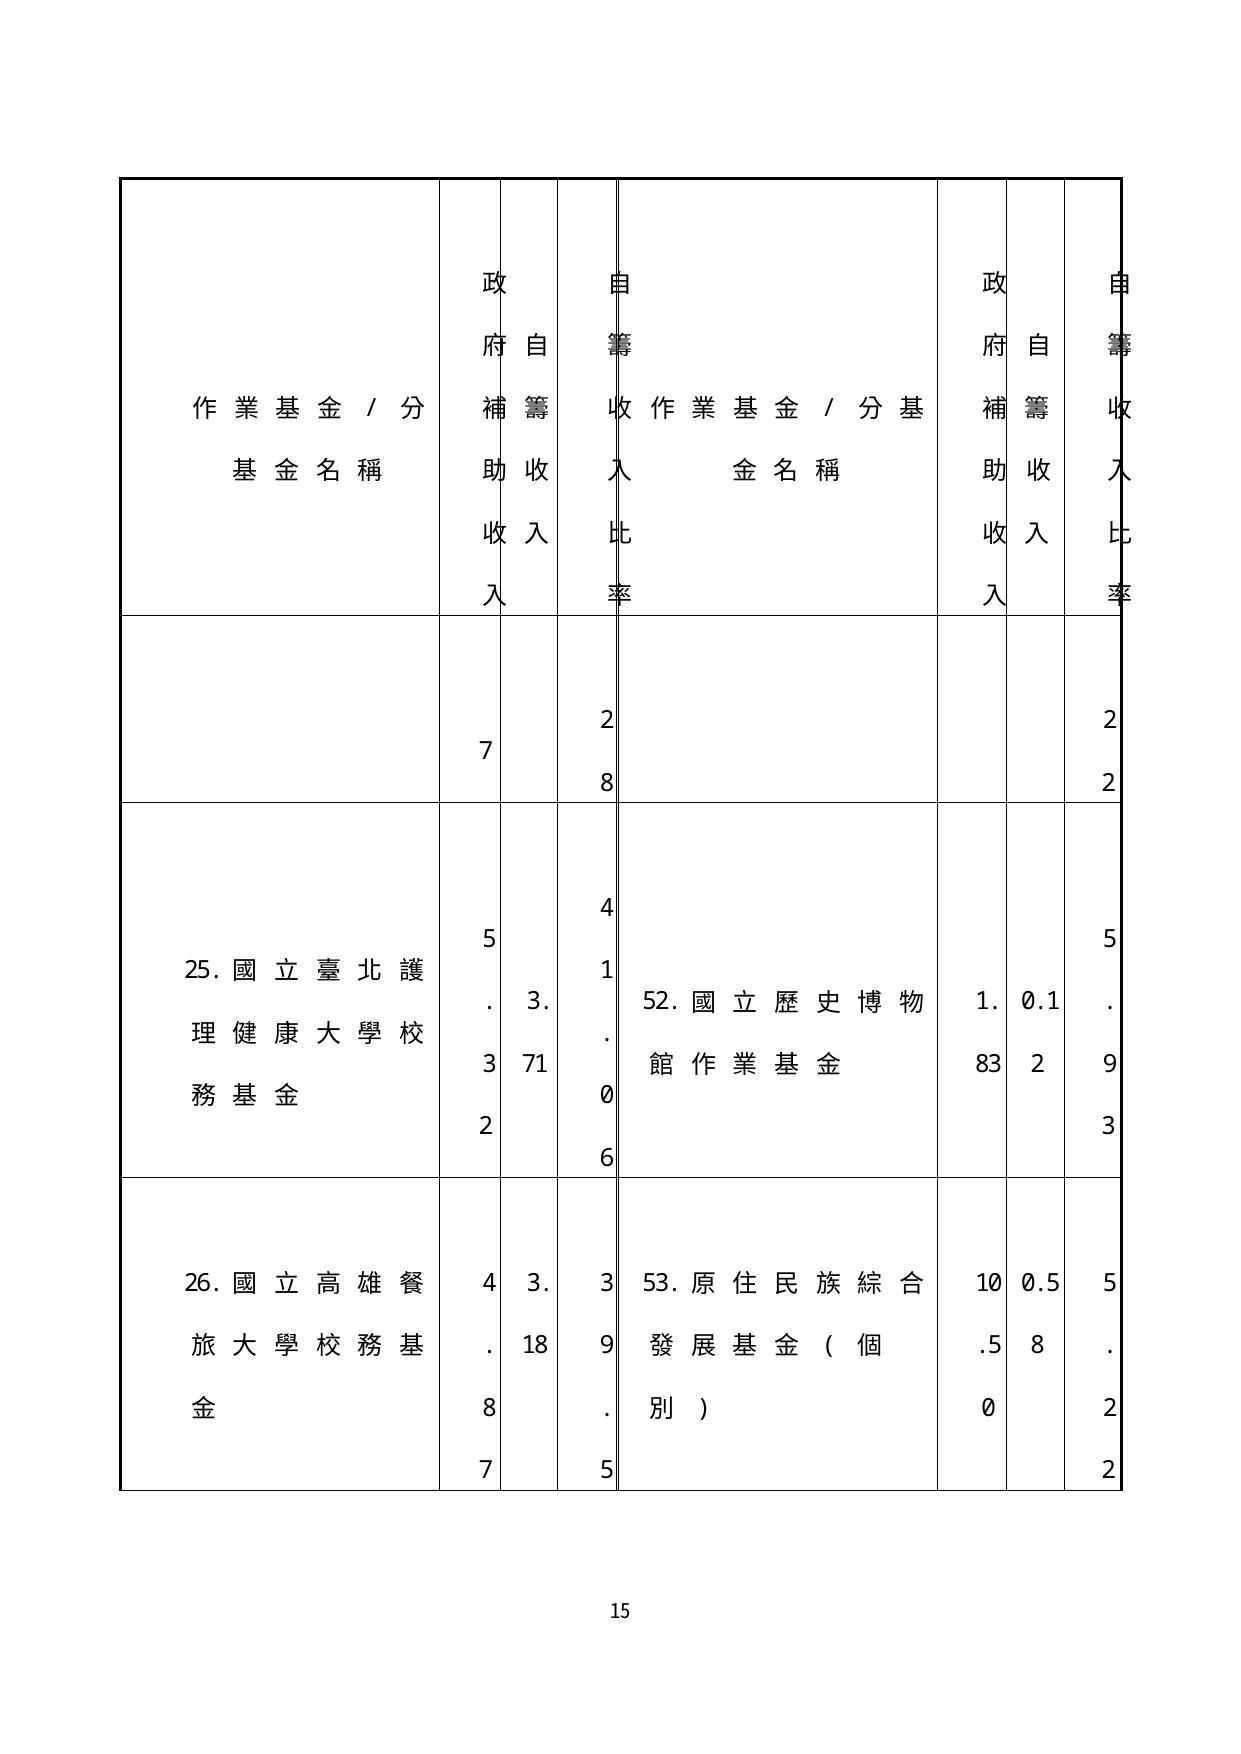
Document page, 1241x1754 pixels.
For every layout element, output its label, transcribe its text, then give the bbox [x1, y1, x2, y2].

table_cell 5.93 [1065, 803, 1120, 1177]
table_header 作業基金/分基金名稱 [619, 180, 937, 615]
table_cell 1.83 [938, 803, 1006, 1177]
table_cell 26.國立高雄餐旅大學校務基金 [122, 1178, 439, 1490]
table_cell 3.18 [501, 1178, 557, 1490]
table_cell 3.71 [501, 803, 557, 1177]
table_cell [1007, 616, 1064, 802]
table_header 自籌收入比率 [1065, 180, 1120, 615]
table_cell 41.06 [558, 803, 616, 1177]
table_cell 0.12 [1007, 803, 1064, 1177]
table_cell 5.22 [1065, 1178, 1120, 1490]
table_cell 10.50 [938, 1178, 1006, 1490]
table_header 政府補助收入 [440, 180, 500, 615]
table_header 自籌 收入 [1007, 180, 1064, 615]
table_header 自籌 收入 [501, 180, 557, 615]
table_cell 4.87 [440, 1178, 500, 1490]
table_cell 28 [558, 616, 616, 802]
table_cell 22 [1065, 616, 1120, 802]
table_cell 5.32 [440, 803, 500, 1177]
table_cell 53.原住民族綜合發展基金(個別) [619, 1178, 937, 1490]
table_cell 0.58 [1007, 1178, 1064, 1490]
table_header 自籌收入比率 [558, 180, 616, 615]
table_cell 25.國立臺北護理健康大學校務基金 [122, 803, 439, 1177]
table_cell [619, 616, 937, 802]
table_cell 39.5 [558, 1178, 616, 1490]
table_cell [122, 616, 439, 802]
table_cell [938, 616, 1006, 802]
table_cell [501, 616, 557, 802]
table_header 作業基金/分基金名稱 [122, 180, 439, 615]
table_cell 7 [440, 616, 500, 802]
table_header 政府補助收入 [938, 180, 1006, 615]
table_cell 52.國立歷史博物館作業基金 [619, 803, 937, 1177]
